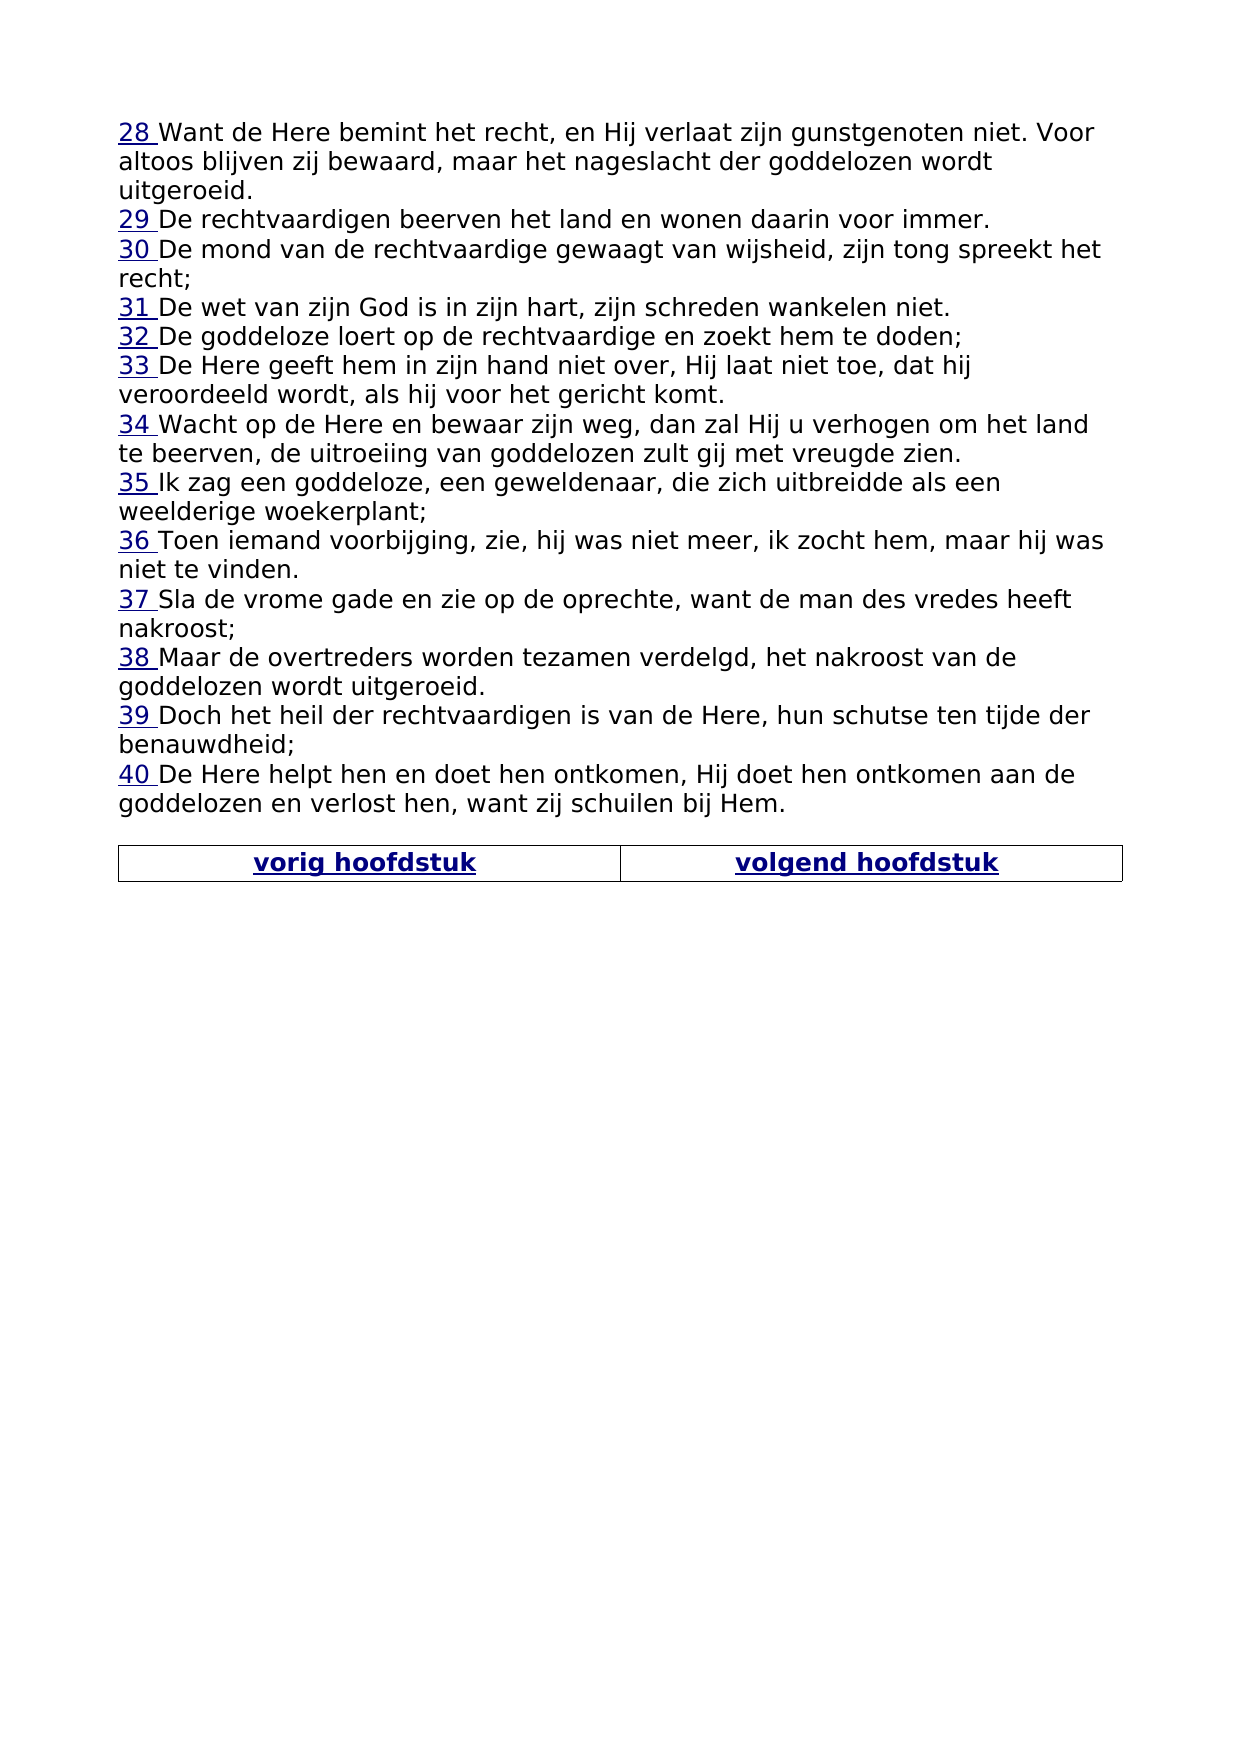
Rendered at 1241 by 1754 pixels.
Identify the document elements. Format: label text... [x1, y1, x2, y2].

text 28 Want de Here bemint het recht, en Hij verlaat zijn gunstgenoten niet. Voor altoos blijven zij bewaard, maar het nageslacht der goddelozen wordt uitgeroeid. 29 De rechtvaardigen beerven het land en wonen daarin voor immer. 30 De mond van de rechtvaardige gewaagt van wijsheid, zijn tong spreekt het recht; 31 De wet van zijn God is in zijn hart, zijn schreden wankelen niet. 32 De goddeloze loert op de rechtvaardige en zoekt hem te doden; 33 De Here geeft hem in zijn hand niet over, Hij laat niet toe, dat hij veroordeeld wordt, als hij voor het gericht komt. 34 Wacht op de Here en bewaar zijn weg, dan zal Hij u verhogen om het land te beerven, de uitroeiing van goddelozen zult gij met vreugde zien. 35 Ik zag een goddeloze, een geweldenaar, die zich uitbreidde als een weelderige woekerplant; 36 Toen iemand voorbijging, zie, hij was niet meer, ik zocht hem, maar hij was niet te vinden. 37 Sla de vrome gade en zie op de oprechte, want de man des vredes heeft nakroost; 38 Maar de overtreders worden tezamen verdelgd, het nakroost van de goddelozen wordt uitgeroeid. 39 Doch het heil der rechtvaardigen is van de Here, hun schutse ten tijde der benauwdheid; 40 De Here helpt hen en doet hen ontkomen, Hij doet hen ontkomen aan de goddelozen en verlost hen, want zij schuilen bij Hem. [118, 118, 1122, 818]
table_header volgend hoofdstuk [621, 846, 1122, 881]
table_header vorig hoofdstuk [119, 846, 620, 881]
